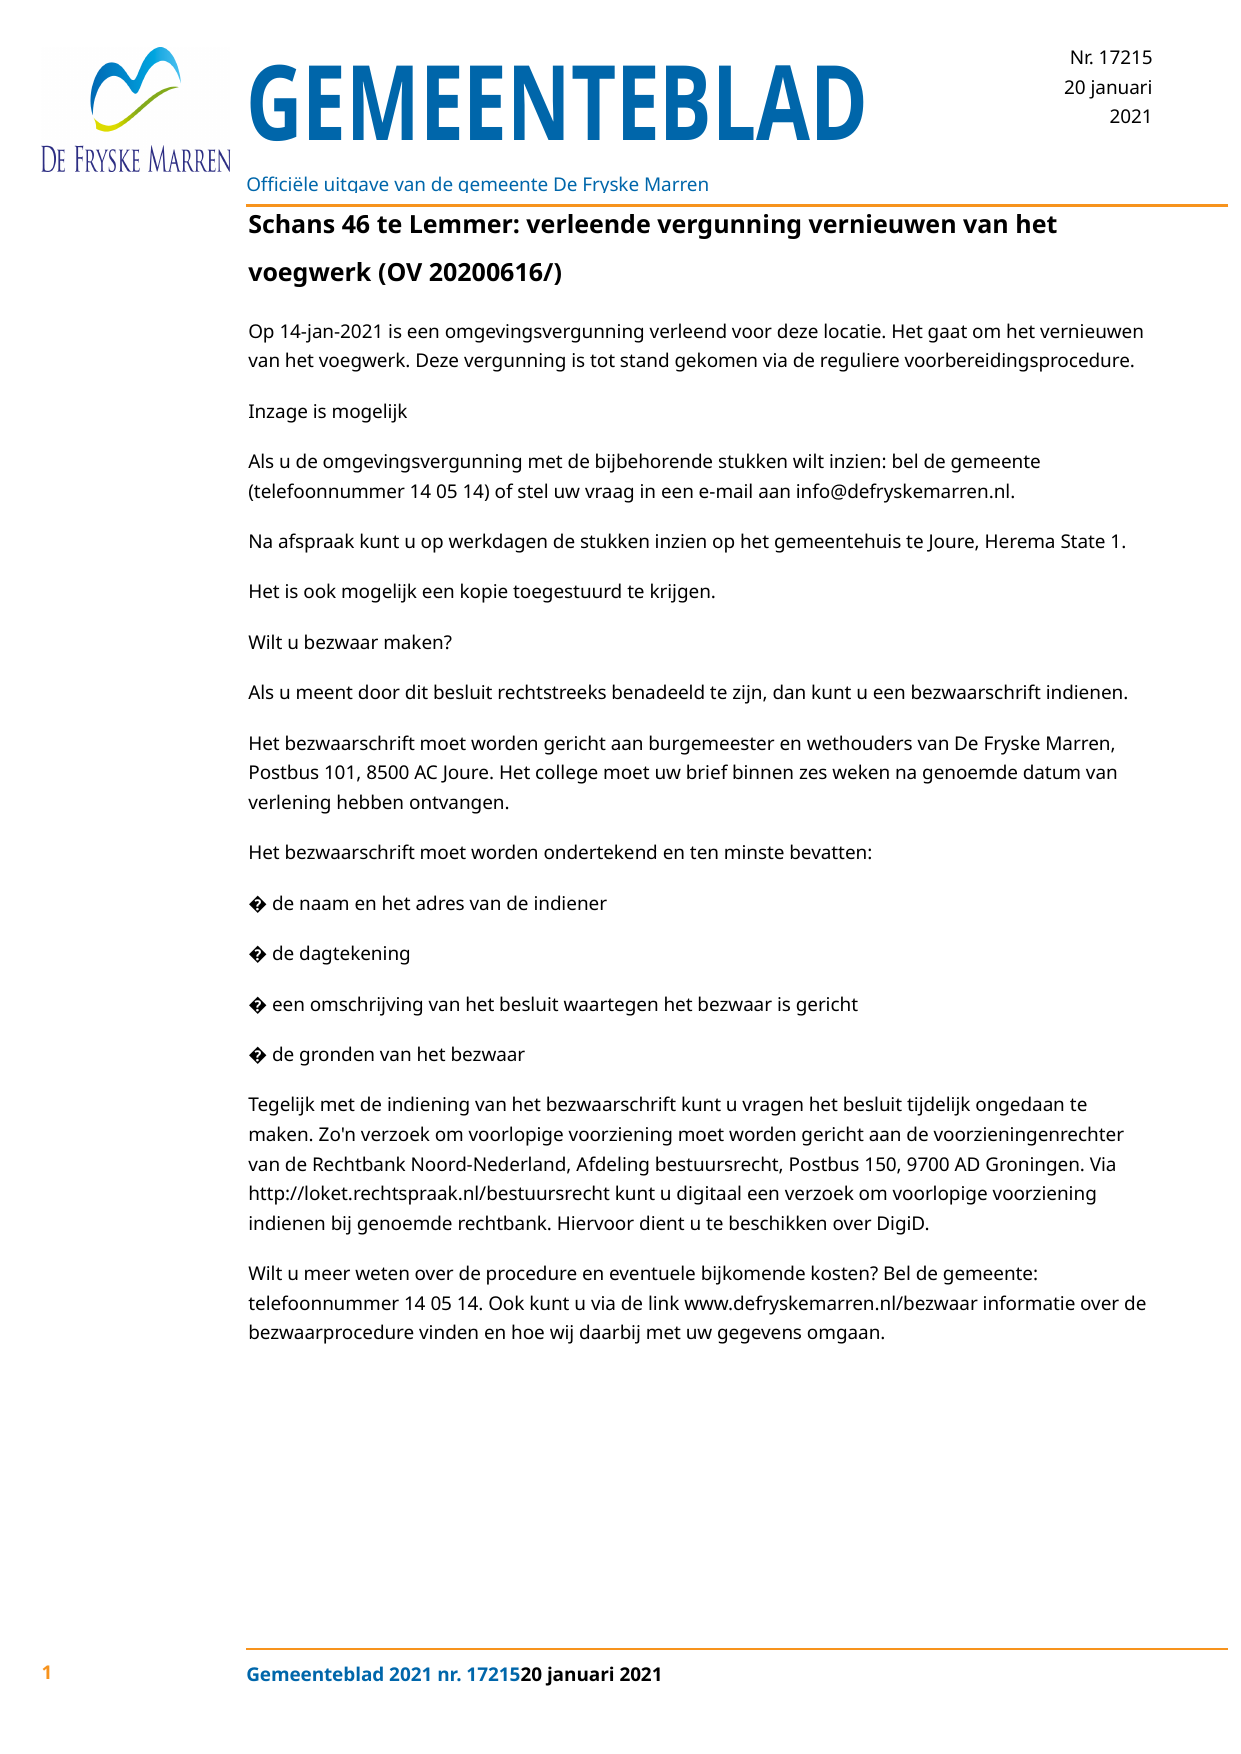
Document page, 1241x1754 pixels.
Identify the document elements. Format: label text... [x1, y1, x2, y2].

text Na afspraak kunt u op werkdagen de stukken inzien op het gemeentehuis te Joure, Herema State 1. [248, 528, 1152, 554]
text Het bezwaarschrift moet worden ondertekend en ten minste bevatten: [248, 839, 1152, 865]
text � een omschrijving van het besluit waartegen het bezwaar is gericht [248, 991, 1152, 1017]
picture [41, 47, 231, 172]
text � de dagtekening [248, 940, 1152, 966]
text � de gronden van het bezwaar [248, 1041, 1152, 1067]
text Wilt u bezwaar maken? [248, 629, 1152, 655]
text Wilt u meer weten over de procedure en eventuele bijkomende kosten? Bel de gemeente: telefoonnummer 14 05 14. Ook kunt u via de link www.defryskemarren.nl/bezwaar informatie over de bezwaarprocedure vinden en hoe wij daarbij met uw gegevens omgaan. [248, 1260, 1152, 1345]
text Inzage is mogelijk [248, 398, 1152, 424]
text Het is ook mogelijk een kopie toegestuurd te krijgen. [248, 579, 1152, 604]
text Als u de omgevingsvergunning met de bijbehorende stukken wilt inzien: bel de gemeente (telefoonnummer 14 05 14) of stel uw vraag in een e-mail aan info@defryskemarren.nl. [248, 448, 1152, 504]
text Op 14-jan-2021 is een omgevingsvergunning verleend voor deze locatie. Het gaat om het vernieuwen van het voegwerk. Deze vergunning is tot stand gekomen via de reguliere voorbereidingsprocedure. [248, 318, 1152, 373]
text Als u meent door dit besluit rechtstreeks benadeeld te zijn, dan kunt u een bezwaarschrift indienen. [248, 679, 1152, 705]
text � de naam en het adres van de indiener [248, 890, 1152, 916]
text Tegelijk met de indiening van het bezwaarschrift kunt u vragen het besluit tijdelijk ongedaan te maken. Zo'n verzoek om voorlopige voorziening moet worden gericht aan de voorzieningenrechter van de Rechtbank Noord-Nederland, Afdeling bestuursrecht, Postbus 150, 9700 AD Groningen. Via http://loket.rechtspraak.nl/bestuursrecht kunt u digitaal een verzoek om voorlopige voorziening indienen bij genoemde rechtbank. Hiervoor dient u te beschikken over DigiD. [248, 1092, 1152, 1236]
text Het bezwaarschrift moet worden gericht aan burgemeester en wethouders van De Fryske Marren, Postbus 101, 8500 AC Joure. Het college moet uw brief binnen zes weken na genoemde datum van verlening hebben ontvangen. [248, 730, 1152, 815]
text Schans 46 te Lemmer: verleende vergunning vernieuwen van het voegwerk (OV 20200616/) [248, 207, 1152, 288]
